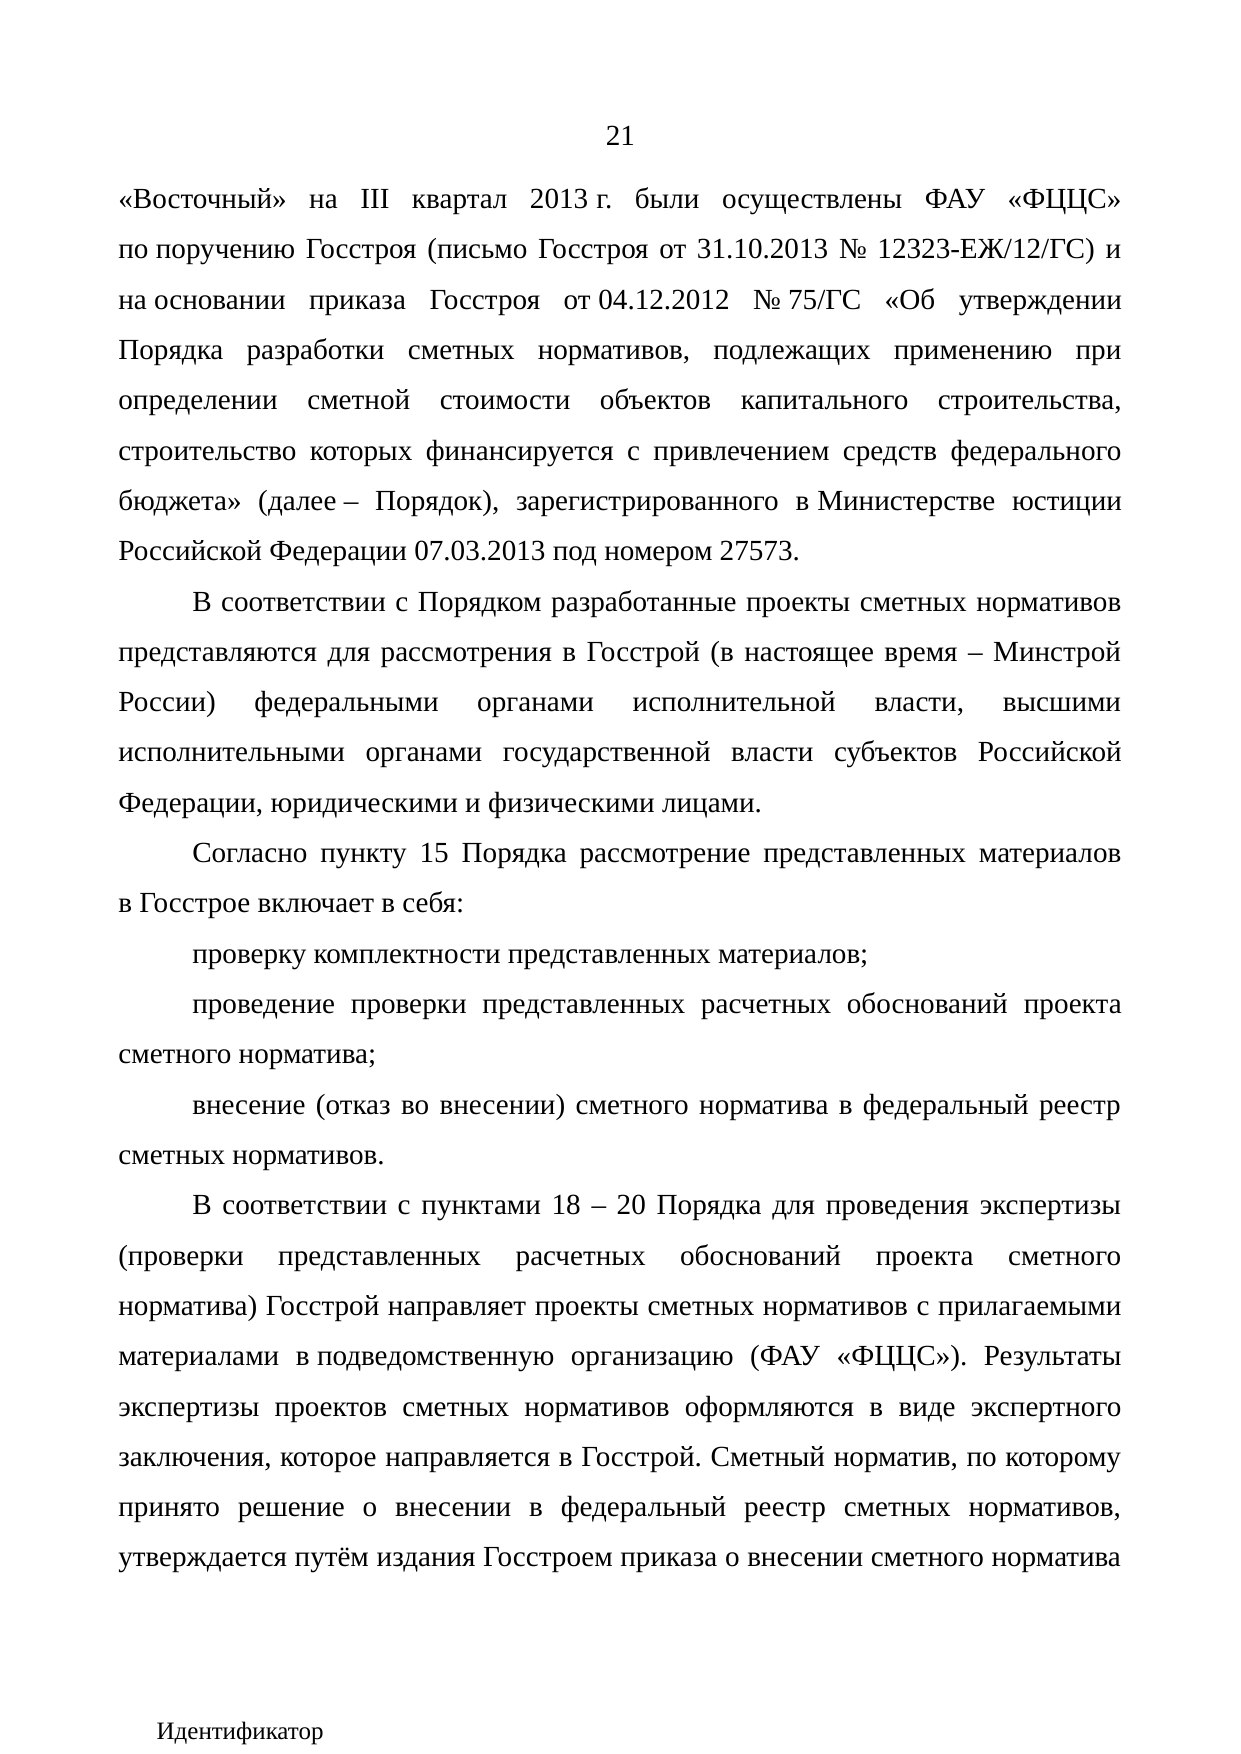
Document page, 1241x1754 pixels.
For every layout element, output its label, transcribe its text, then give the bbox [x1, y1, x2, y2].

text проверку комплектности представленных материалов; [118, 936, 1122, 969]
text В соответствии с Порядком разработанные проекты сметных нормативов представляются для рассмотрения в Госстрой (в настоящее время – Минстрой России) федеральными органами исполнительной власти, высшими исполнительными органами государственной власти субъектов Российской Федерации, юридическими и физическими лицами. [118, 584, 1122, 818]
text Согласно пункту 15 Порядка рассмотрение представленных материалов в Госстрое включает в себя: [118, 835, 1122, 919]
text «Восточный» на III квартал 2013 г. были осуществлены ФАУ «ФЦЦС» по поручению Госстроя (письмо Госстроя от 31.10.2013 № 12323-ЕЖ/12/ГС) и на основании приказа Госстроя от 04.12.2012 № 75/ГС «Об утверждении Порядка разработки сметных нормативов, подлежащих применению при определении сметной стоимости объектов капитального строительства, строительство которых финансируется с привлечением средств федерального бюджета» (далее – Порядок), зарегистрированного в Министерстве юстиции Российской Федерации 07.03.2013 под номером 27573. [118, 181, 1122, 567]
text В соответствии с пунктами 18 – 20 Порядка для проведения экспертизы (проверки представленных расчетных обоснований проекта сметного норматива) Госстрой направляет проекты сметных нормативов с прилагаемыми материалами в подведомственную организацию (ФАУ «ФЦЦС»). Результаты экспертизы проектов сметных нормативов оформляются в виде экспертного заключения, которое направляется в Госстрой. Сметный норматив, по которому принято решение о внесении в федеральный реестр сметных нормативов, утверждается путём издания Госстроем приказа о внесении сметного норматива [118, 1187, 1122, 1573]
text проведение проверки представленных расчетных обоснований проекта сметного норматива; [118, 986, 1122, 1070]
text внесение (отказ во внесении) сметного норматива в федеральный реестр сметных нормативов. [118, 1087, 1122, 1171]
